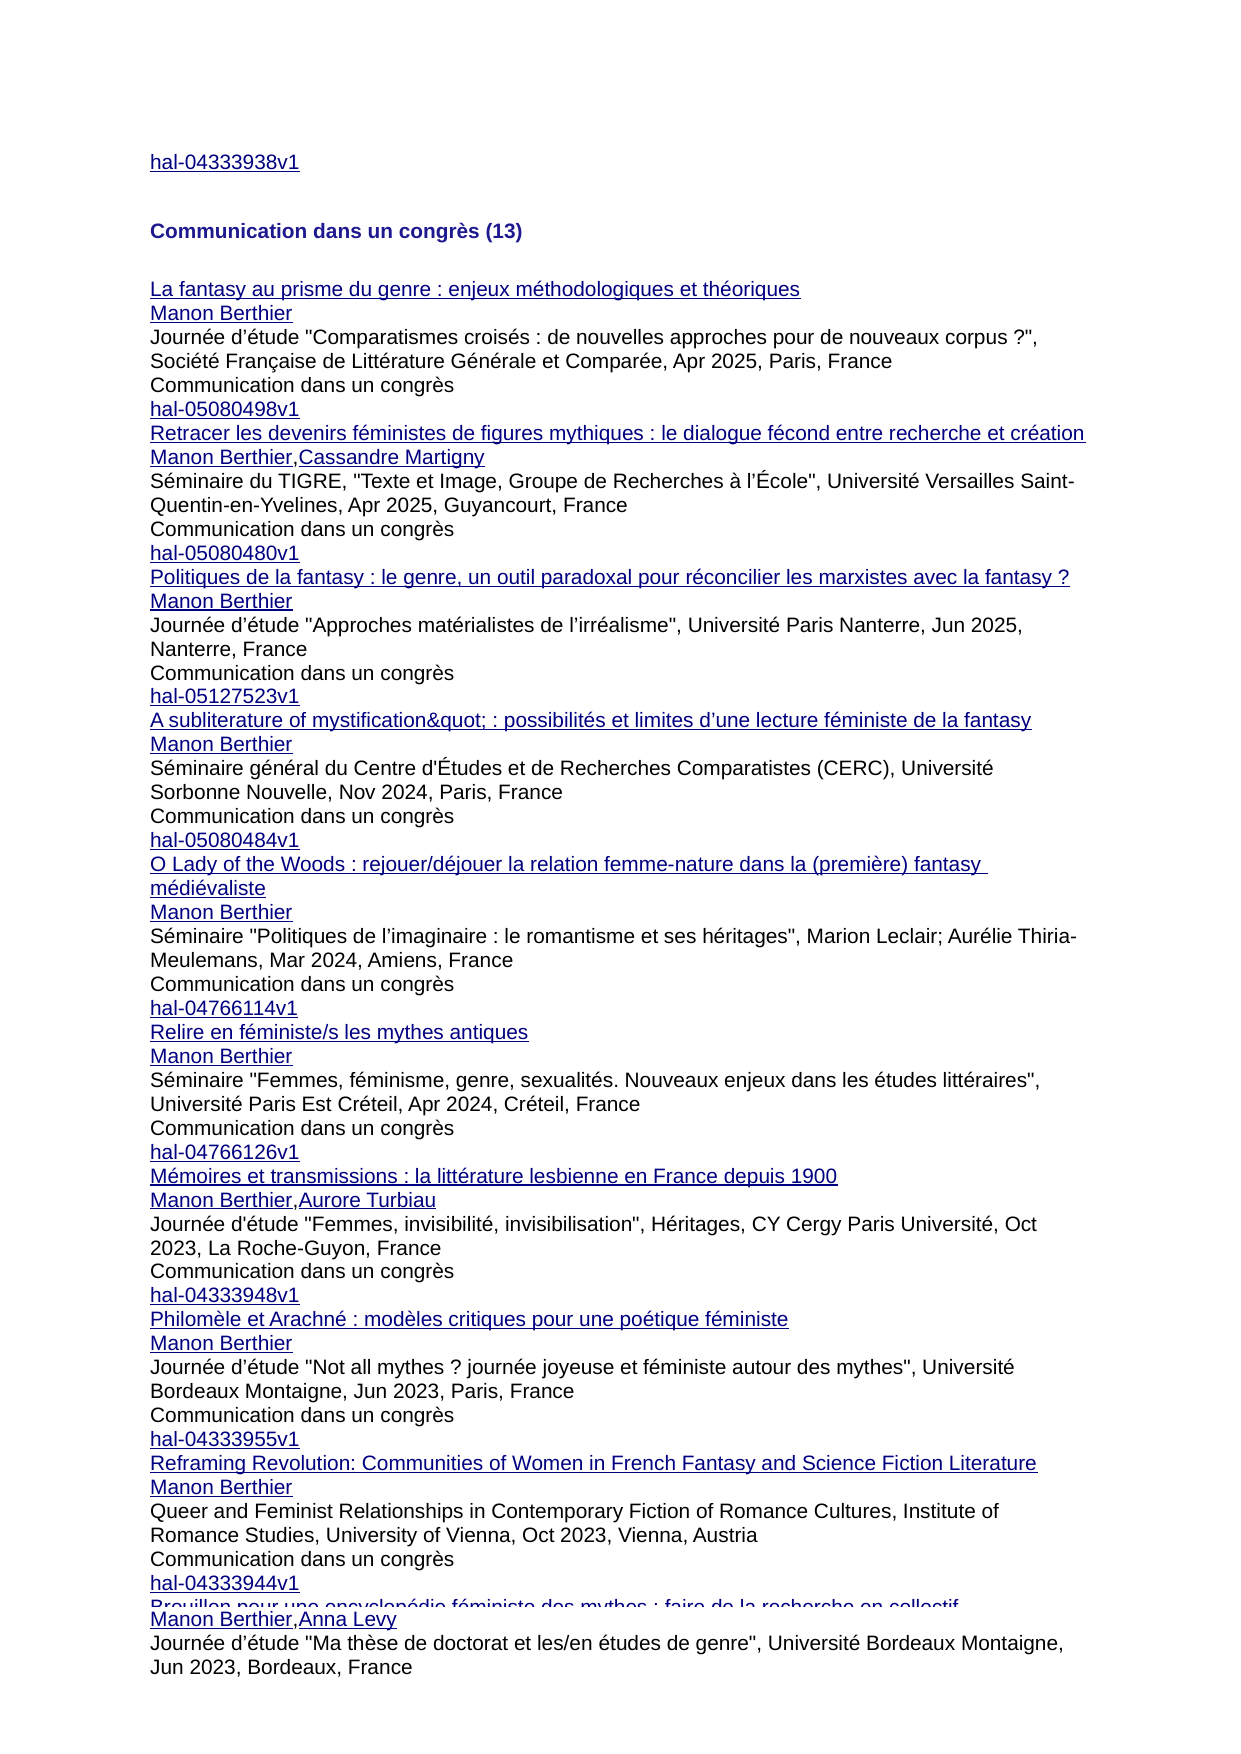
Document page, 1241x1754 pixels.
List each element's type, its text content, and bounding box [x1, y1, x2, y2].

table_cell Relire en féministe/s les mythes antiques Manon Berthier Séminaire "Femmes, féminisme, genre, sexualités. Nouveaux enjeux dans les études littéraires", Université Paris Est Créteil, Apr 2024, Créteil, France Communication dans un congrès hal-04766126v1 [150, 1020, 1090, 1163]
subtitle Communication dans un congrès (13) [150, 219, 1090, 243]
table_header La fantasy au prisme du genre : enjeux méthodologiques et théoriques Manon Berthier Journée d’étude "Comparatismes croisés : de nouvelles approches pour de nouveaux corpus ?", Société Française de Littérature Générale et Comparée, Apr 2025, Paris, France Communication dans un congrès hal-05080498v1 [150, 277, 1090, 421]
table_cell O Lady of the Woods : rejouer/déjouer la relation femme-nature dans la (première) fantasy médiévaliste Manon Berthier Séminaire "Politiques de l’imaginaire : le romantisme et ses héritages", Marion Leclair; Aurélie Thiria-Meulemans, Mar 2024, Amiens, France Communication dans un congrès hal-04766114v1 [150, 852, 1090, 1020]
table_cell Politiques de la fantasy : le genre, un outil paradoxal pour réconcilier les marxistes avec la fantasy ? Manon Berthier Journée d’étude "Approches matérialistes de l’irréalisme", Université Paris Nanterre, Jun 2025, Nanterre, France Communication dans un congrès hal-05127523v1 [150, 565, 1090, 708]
table_cell Mémoires et transmissions : la littérature lesbienne en France depuis 1900 Manon Berthier,Aurore Turbiau Journée d'étude "Femmes, invisibilité, invisibilisation", Héritages, CY Cergy Paris Université, Oct 2023, La Roche-Guyon, France Communication dans un congrès hal-04333948v1 [150, 1164, 1090, 1307]
table_cell Philomèle et Arachné : modèles critiques pour une poétique féministe Manon Berthier Journée d’étude "Not all mythes ? journée joyeuse et féministe autour des mythes", Université Bordeaux Montaigne, Jun 2023, Paris, France Communication dans un congrès hal-04333955v1 [150, 1307, 1090, 1451]
table_cell Retracer les devenirs féministes de figures mythiques : le dialogue fécond entre recherche et création Manon Berthier,Cassandre Martigny Séminaire du TIGRE, "Texte et Image, Groupe de Recherches à l’École", Université Versailles Saint-Quentin-en-Yvelines, Apr 2025, Guyancourt, France Communication dans un congrès hal-05080480v1 [150, 421, 1090, 564]
table_cell hal-04333938v1 [150, 150, 1090, 174]
table_cell Brouillon pour une encyclopédie féministe des mythes : faire de la recherche en collectif Manon Berthier,Anna Levy Journée d’étude "Ma thèse de doctorat et les/en études de genre", Université Bordeaux Montaigne, Jun 2023, Bordeaux, France [150, 1595, 1090, 1679]
table_cell A subliterature of mystification&quot; : possibilités et limites d’une lecture féministe de la fantasy Manon Berthier Séminaire général du Centre d'Études et de Recherches Comparatistes (CERC), Université Sorbonne Nouvelle, Nov 2024, Paris, France Communication dans un congrès hal-05080484v1 [150, 708, 1090, 852]
table_cell Reframing Revolution: Communities of Women in French Fantasy and Science Fiction Literature Manon Berthier Queer and Feminist Relationships in Contemporary Fiction of Romance Cultures, Institute of Romance Studies, University of Vienna, Oct 2023, Vienna, Austria Communication dans un congrès hal-04333944v1 [150, 1451, 1090, 1595]
